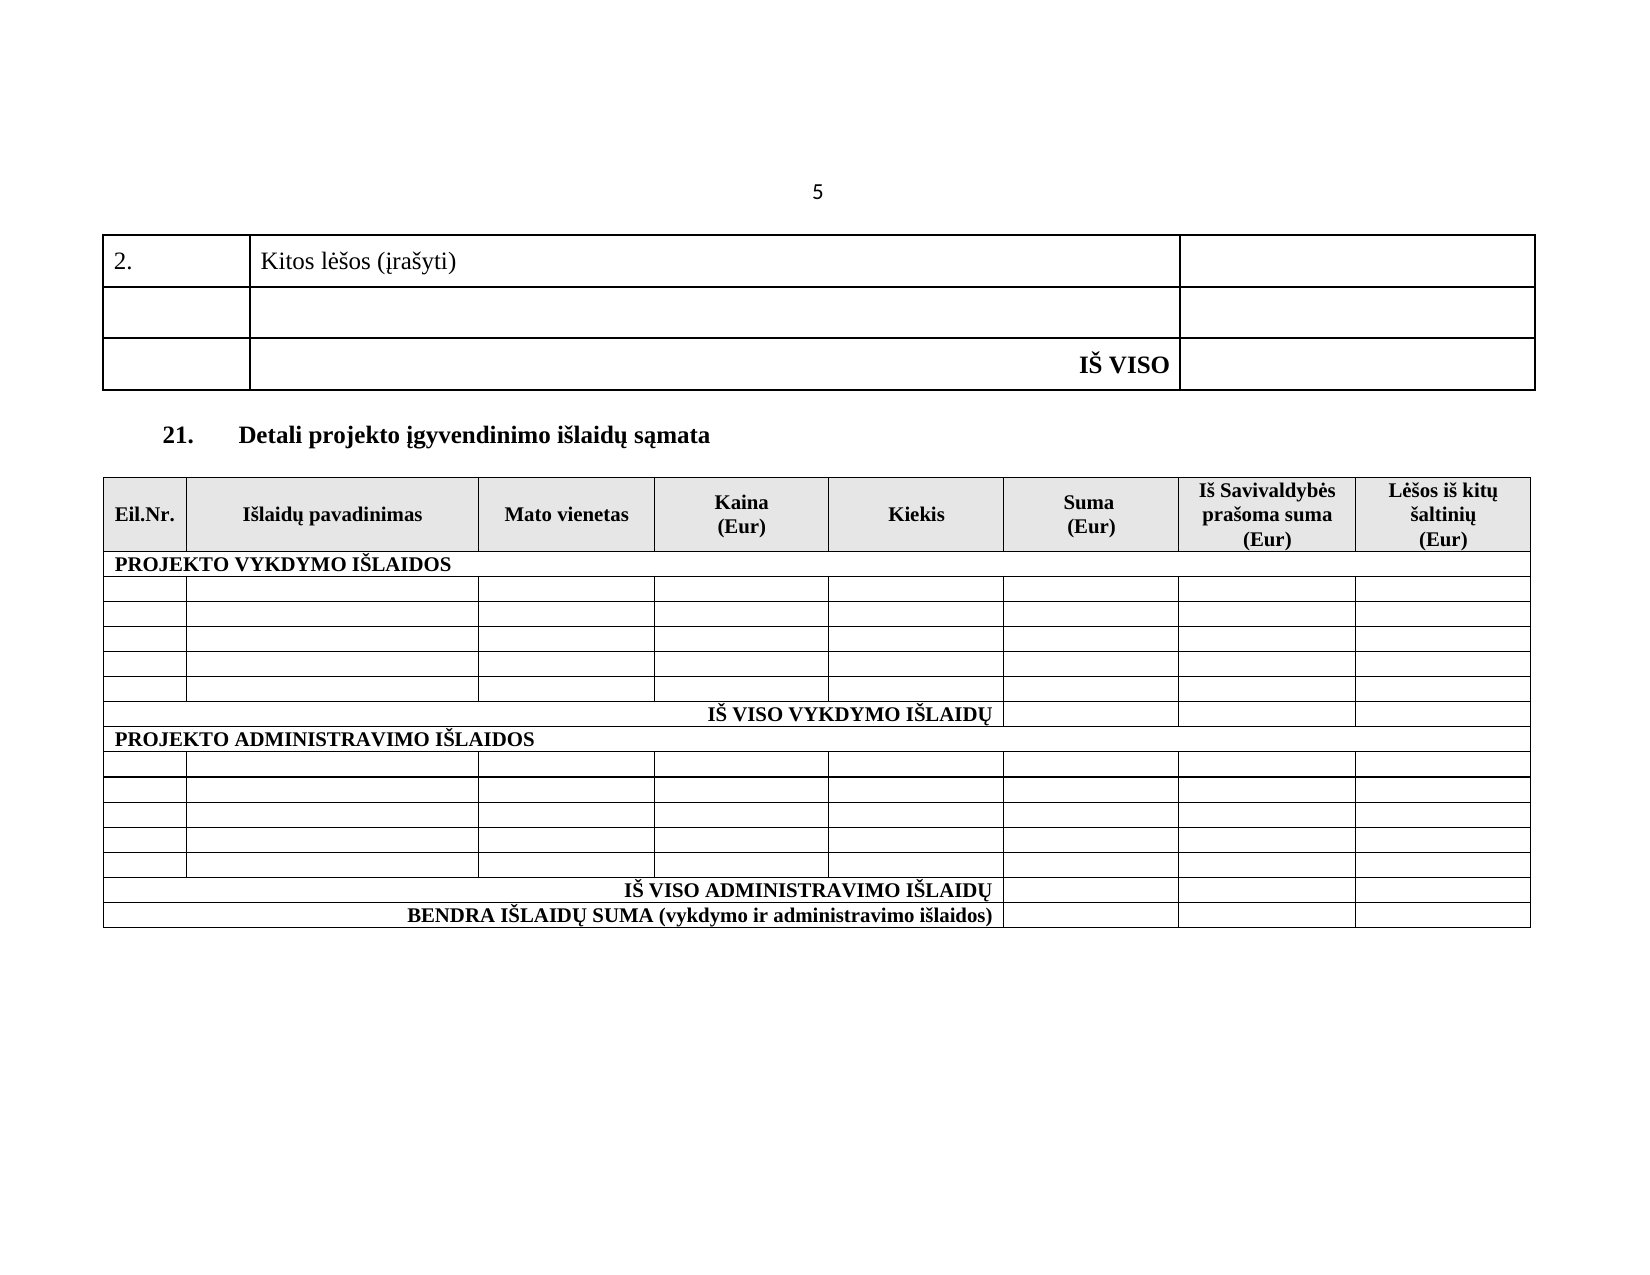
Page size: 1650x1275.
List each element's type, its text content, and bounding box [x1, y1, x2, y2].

table_cell [655, 577, 828, 601]
table_cell [829, 677, 1003, 701]
table_cell [479, 577, 654, 601]
table_cell [1004, 803, 1178, 827]
table_cell [829, 627, 1003, 651]
table_header Kiekis [829, 478, 1003, 551]
table_cell [1356, 627, 1530, 651]
table_cell [1004, 577, 1178, 601]
table_cell [1004, 752, 1178, 776]
table_cell [1179, 903, 1355, 927]
table_cell [104, 853, 186, 877]
table_cell [104, 752, 186, 776]
table_cell 2. [104, 236, 249, 286]
table_cell [104, 677, 186, 701]
table_cell [1181, 339, 1534, 389]
table_cell [187, 828, 478, 852]
table_cell [1004, 702, 1178, 726]
table_cell [1181, 288, 1534, 337]
table_cell [829, 778, 1003, 802]
table_cell [1179, 752, 1355, 776]
table_cell [187, 652, 478, 676]
table_cell [655, 602, 828, 626]
table_cell [479, 677, 654, 701]
table_cell [1004, 828, 1178, 852]
table_cell [187, 803, 478, 827]
table_cell [1179, 677, 1355, 701]
table_cell [1356, 803, 1530, 827]
table_cell [655, 752, 828, 776]
table_cell [479, 752, 654, 776]
table_cell [655, 778, 828, 802]
table_cell [655, 677, 828, 701]
table_cell [479, 778, 654, 802]
table_cell [1004, 853, 1178, 877]
table_cell [479, 853, 654, 877]
table_cell [479, 828, 654, 852]
table_cell [104, 577, 186, 601]
table_header Suma (Eur) [1004, 478, 1178, 551]
table_cell [1356, 652, 1530, 676]
table_cell [1356, 702, 1530, 726]
table_cell [655, 627, 828, 651]
table_cell [104, 652, 186, 676]
table_cell [1356, 677, 1530, 701]
table_cell [1179, 702, 1355, 726]
table_cell [104, 778, 186, 802]
table_cell [1004, 903, 1178, 927]
table_cell [104, 828, 186, 852]
table_cell [187, 627, 478, 651]
table_cell [104, 339, 249, 389]
table_cell [829, 752, 1003, 776]
table_cell [829, 577, 1003, 601]
table_cell [1356, 778, 1530, 802]
table_cell [829, 853, 1003, 877]
table_cell [829, 828, 1003, 852]
table_cell [1004, 878, 1178, 902]
table_header Mato vienetas [479, 478, 654, 551]
table_cell [479, 627, 654, 651]
text 21. Detali projekto įgyvendinimo išlaidų sąmata [103, 420, 1532, 448]
table_cell [1179, 803, 1355, 827]
table_cell [104, 288, 249, 337]
table_cell [1356, 577, 1530, 601]
table_cell [104, 602, 186, 626]
table_cell IŠ VISO ADMINISTRAVIMO IŠLAIDŲ [104, 878, 1003, 902]
table_cell [829, 803, 1003, 827]
table_cell PROJEKTO ADMINISTRAVIMO IŠLAIDOS [104, 727, 1530, 751]
table_cell [829, 602, 1003, 626]
table_cell [187, 577, 478, 601]
table_cell [104, 803, 186, 827]
table_cell [655, 853, 828, 877]
table_cell [1179, 602, 1355, 626]
table_cell [251, 288, 1179, 337]
table_cell [1004, 627, 1178, 651]
table_cell [479, 652, 654, 676]
table_cell [1179, 853, 1355, 877]
table_cell [1356, 903, 1530, 927]
table_header Eil.Nr. [104, 478, 186, 551]
table_cell [1004, 778, 1178, 802]
table_cell [104, 627, 186, 651]
table_cell [479, 602, 654, 626]
table_cell [187, 778, 478, 802]
table_cell [655, 652, 828, 676]
table_header Lėšos iš kitų šaltinių (Eur) [1356, 478, 1530, 551]
table_cell [1179, 878, 1355, 902]
table_cell [187, 853, 478, 877]
table_cell [1356, 878, 1530, 902]
table_cell [1004, 652, 1178, 676]
table_cell [1004, 602, 1178, 626]
table_cell [1356, 752, 1530, 776]
table_cell BENDRA IŠLAIDŲ SUMA (vykdymo ir administravimo išlaidos) [104, 903, 1003, 927]
table_header Išlaidų pavadinimas [187, 478, 478, 551]
table_cell [1181, 236, 1534, 286]
table_cell [655, 803, 828, 827]
table_cell [187, 677, 478, 701]
table_cell [187, 602, 478, 626]
table_cell [829, 652, 1003, 676]
table_header Kaina (Eur) [655, 478, 828, 551]
table_cell [1179, 652, 1355, 676]
table_cell [1356, 853, 1530, 877]
table_cell [1179, 627, 1355, 651]
table_cell [187, 752, 478, 776]
table_cell [1179, 828, 1355, 852]
table_cell Kitos lėšos (įrašyti) [251, 236, 1179, 286]
table_cell [1179, 577, 1355, 601]
table_cell [1179, 778, 1355, 802]
table_header Iš Savivaldybės prašoma suma (Eur) [1179, 478, 1355, 551]
table_cell [1356, 602, 1530, 626]
table_cell IŠ VISO [251, 339, 1179, 389]
table_cell [655, 828, 828, 852]
table_cell [1356, 828, 1530, 852]
table_cell IŠ VISO VYKDYMO IŠLAIDŲ [104, 702, 1003, 726]
table_cell PROJEKTO VYKDYMO IŠLAIDOS [104, 552, 1530, 576]
table_cell [1004, 677, 1178, 701]
table_cell [479, 803, 654, 827]
